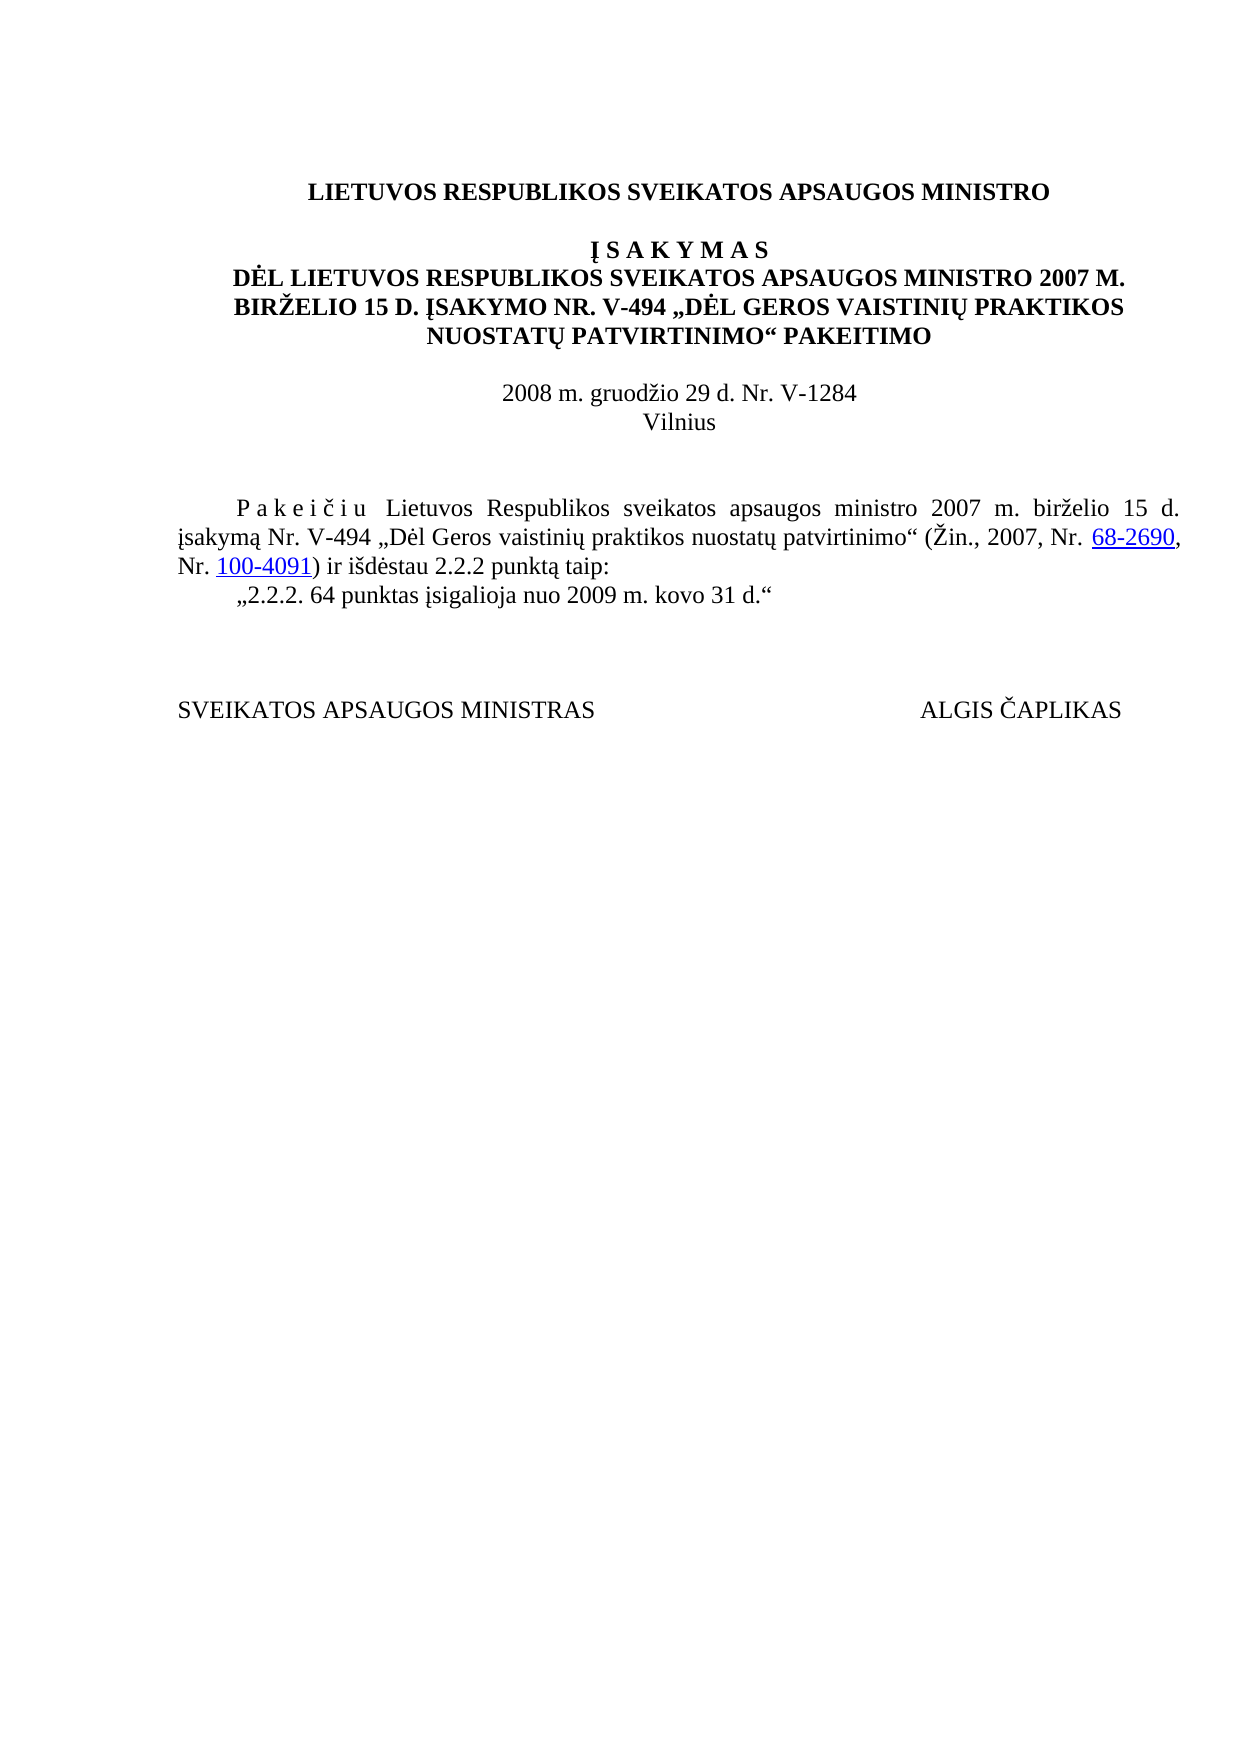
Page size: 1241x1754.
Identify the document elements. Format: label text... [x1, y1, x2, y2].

text DĖL LIETUVOS RESPUBLIKOS SVEIKATOS APSAUGOS MINISTRO 2007 M. BIRŽELIO 15 D. ĮSAKYMO NR. V-494 „DĖL GEROS VAISTINIŲ PRAKTIKOS NUOSTATŲ PATVIRTINIMO“ PAKEITIMO [177, 263, 1181, 350]
text „2.2.2. 64 punktas įsigalioja nuo 2009 m. kovo 31 d.“ [177, 580, 1181, 608]
text Vilnius [177, 407, 1181, 436]
text LIETUVOS RESPUBLIKOS SVEIKATOS APSAUGOS MINISTRO [177, 177, 1181, 206]
text 2008 m. gruodžio 29 d. Nr. V-1284 [177, 378, 1181, 407]
text Pakeičiu Lietuvos Respublikos sveikatos apsaugos ministro 2007 m. birželio 15 d. įsakymą Nr. V-494 „Dėl Geros vaistinių praktikos nuostatų patvirtinimo“ (Žin., 2007, Nr. 68-2690, Nr. 100-4091) ir išdėstau 2.2.2 punktą taip: [177, 493, 1181, 580]
text ĮSAKYMAS [177, 235, 1181, 263]
text SVEIKATOS APSAUGOS MINISTRAS ALGIS ČAPLIKAS [177, 695, 1181, 723]
